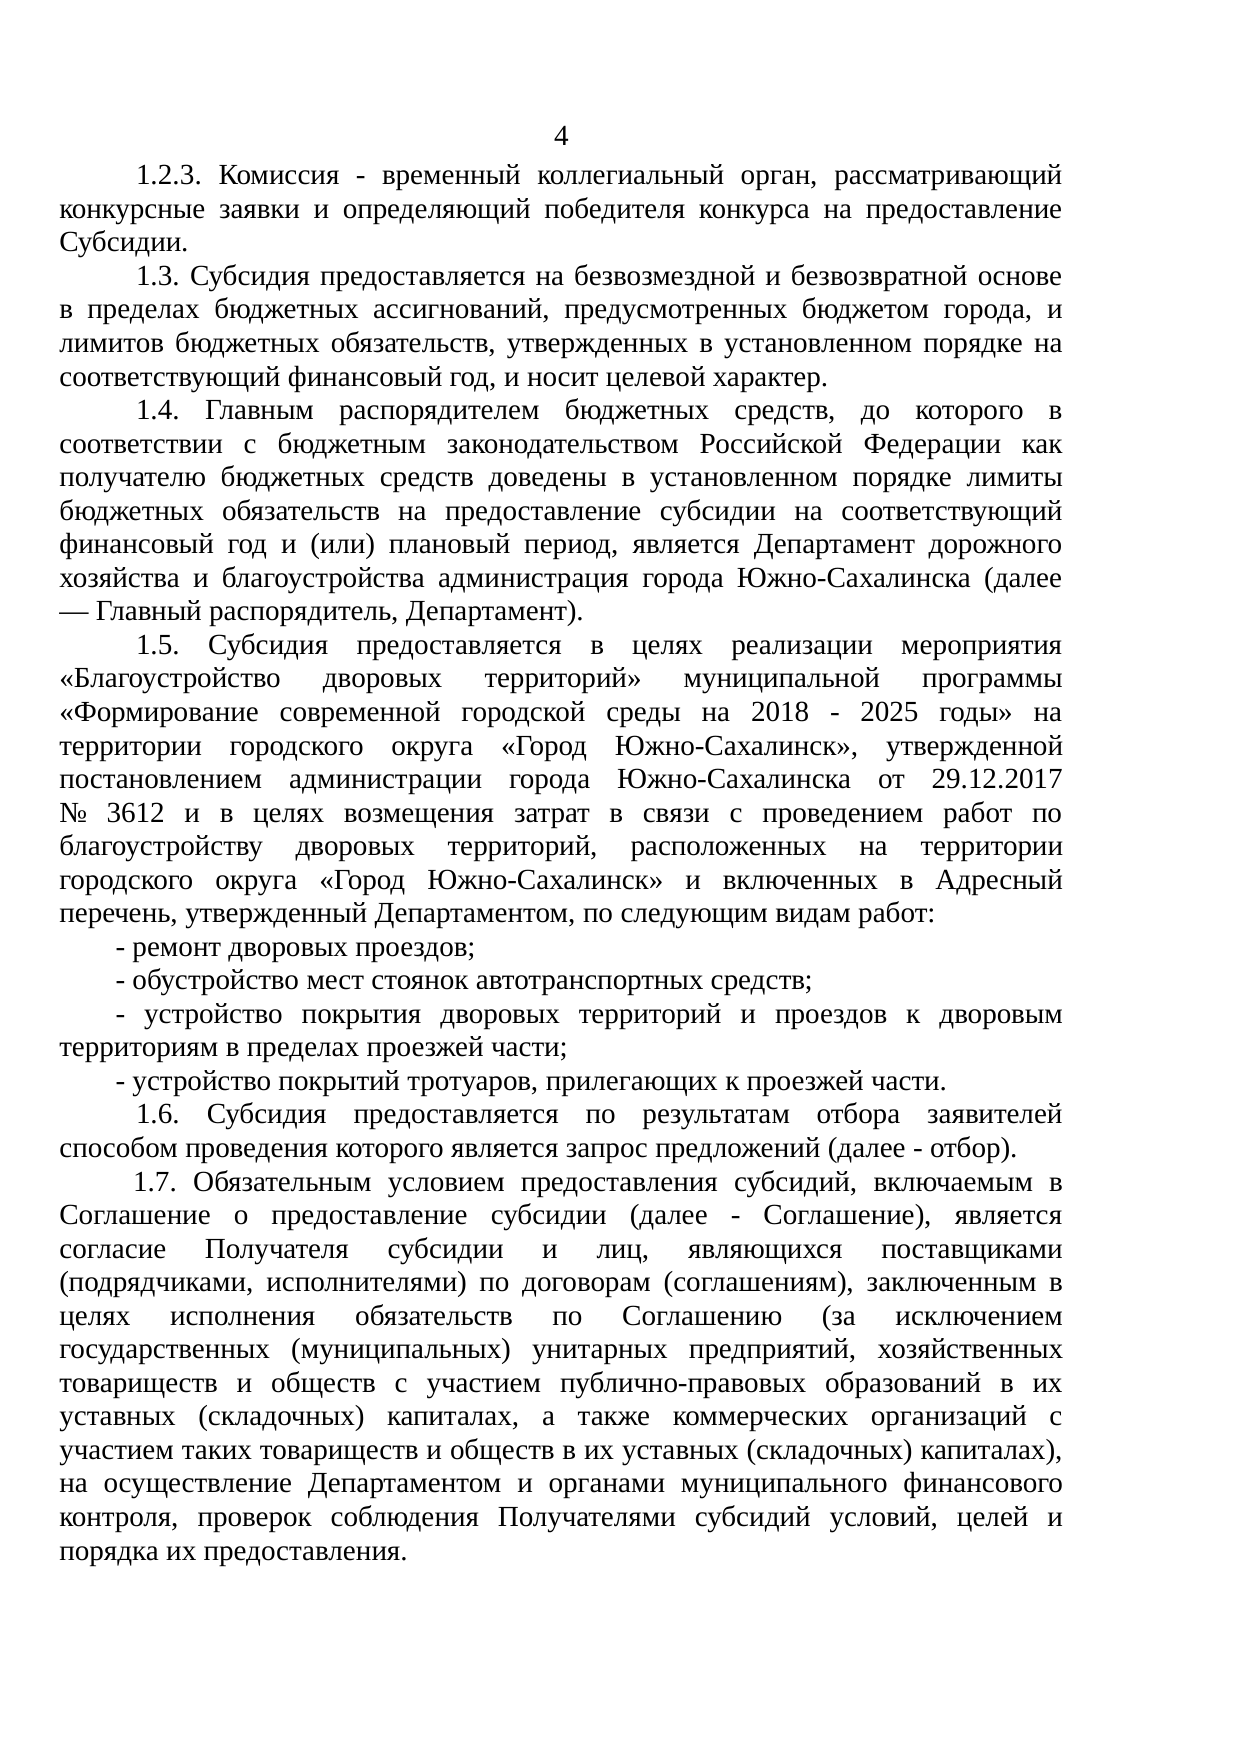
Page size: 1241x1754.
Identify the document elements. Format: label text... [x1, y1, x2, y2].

text 1.7. Обязательным условием предоставления субсидий, включаемым в Соглашение о предоставление субсидии (далее - Соглашение), является согласие Получателя субсидии и лиц, являющихся поставщиками (подрядчиками, исполнителями) по договорам (соглашениям), заключенным в целях исполнения обязательств по Соглашению (за исключением государственных (муниципальных) унитарных предприятий, хозяйственных товариществ и обществ с участием публично-правовых образований в их уставных (складочных) капиталах, а также коммерческих организаций с участием таких товариществ и обществ в их уставных (складочных) капиталах), на осуществление Департаментом и органами муниципального финансового контроля, проверок соблюдения Получателями субсидий условий, целей и порядка их предоставления. [59, 1164, 1063, 1566]
text 1.2.3. Комиссия - временный коллегиальный орган, рассматривающий конкурсные заявки и определяющий победителя конкурса на предоставление Субсидии. [59, 158, 1063, 258]
text 1.5. Субсидия предоставляется в целях реализации мероприятия «Благоустройство дворовых территорий» муниципальной программы «Формирование современной городской среды на 2018 - 2025 годы» на территории городского округа «Город Южно-Сахалинск», утвержденной постановлением администрации города Южно-Сахалинска от 29.12.2017 № 3612 и в целях возмещения затрат в связи с проведением работ по благоустройству дворовых территорий, расположенных на территории городского округа «Город Южно-Сахалинск» и включенных в Адресный перечень, утвержденный Департаментом, по следующим видам работ: [59, 627, 1063, 929]
text - устройство покрытий тротуаров, прилегающих к проезжей части. [59, 1063, 1063, 1097]
text - устройство покрытия дворовых территорий и проездов к дворовым территориям в пределах проезжей части; [59, 996, 1063, 1063]
text 1.6. Субсидия предоставляется по результатам отбора заявителей способом проведения которого является запрос предложений (далее - отбор). [59, 1097, 1063, 1164]
text 1.4. Главным распорядителем бюджетных средств, до которого в соответствии с бюджетным законодательством Российской Федерации как получателю бюджетных средств доведены в установленном порядке лимиты бюджетных обязательств на предоставление субсидии на соответствующий финансовый год и (или) плановый период, является Департамент дорожного хозяйства и благоустройства администрация города Южно-Сахалинска (далее — Главный распорядитель, Департамент). [59, 392, 1063, 627]
text - обустройство мест стоянок автотранспортных средств; [59, 963, 1063, 996]
text - ремонт дворовых проездов; [59, 929, 1063, 963]
text 1.3. Субсидия предоставляется на безвозмездной и безвозвратной основе в пределах бюджетных ассигнований, предусмотренных бюджетом города, и лимитов бюджетных обязательств, утвержденных в установленном порядке на соответствующий финансовый год, и носит целевой характер. [59, 258, 1063, 392]
